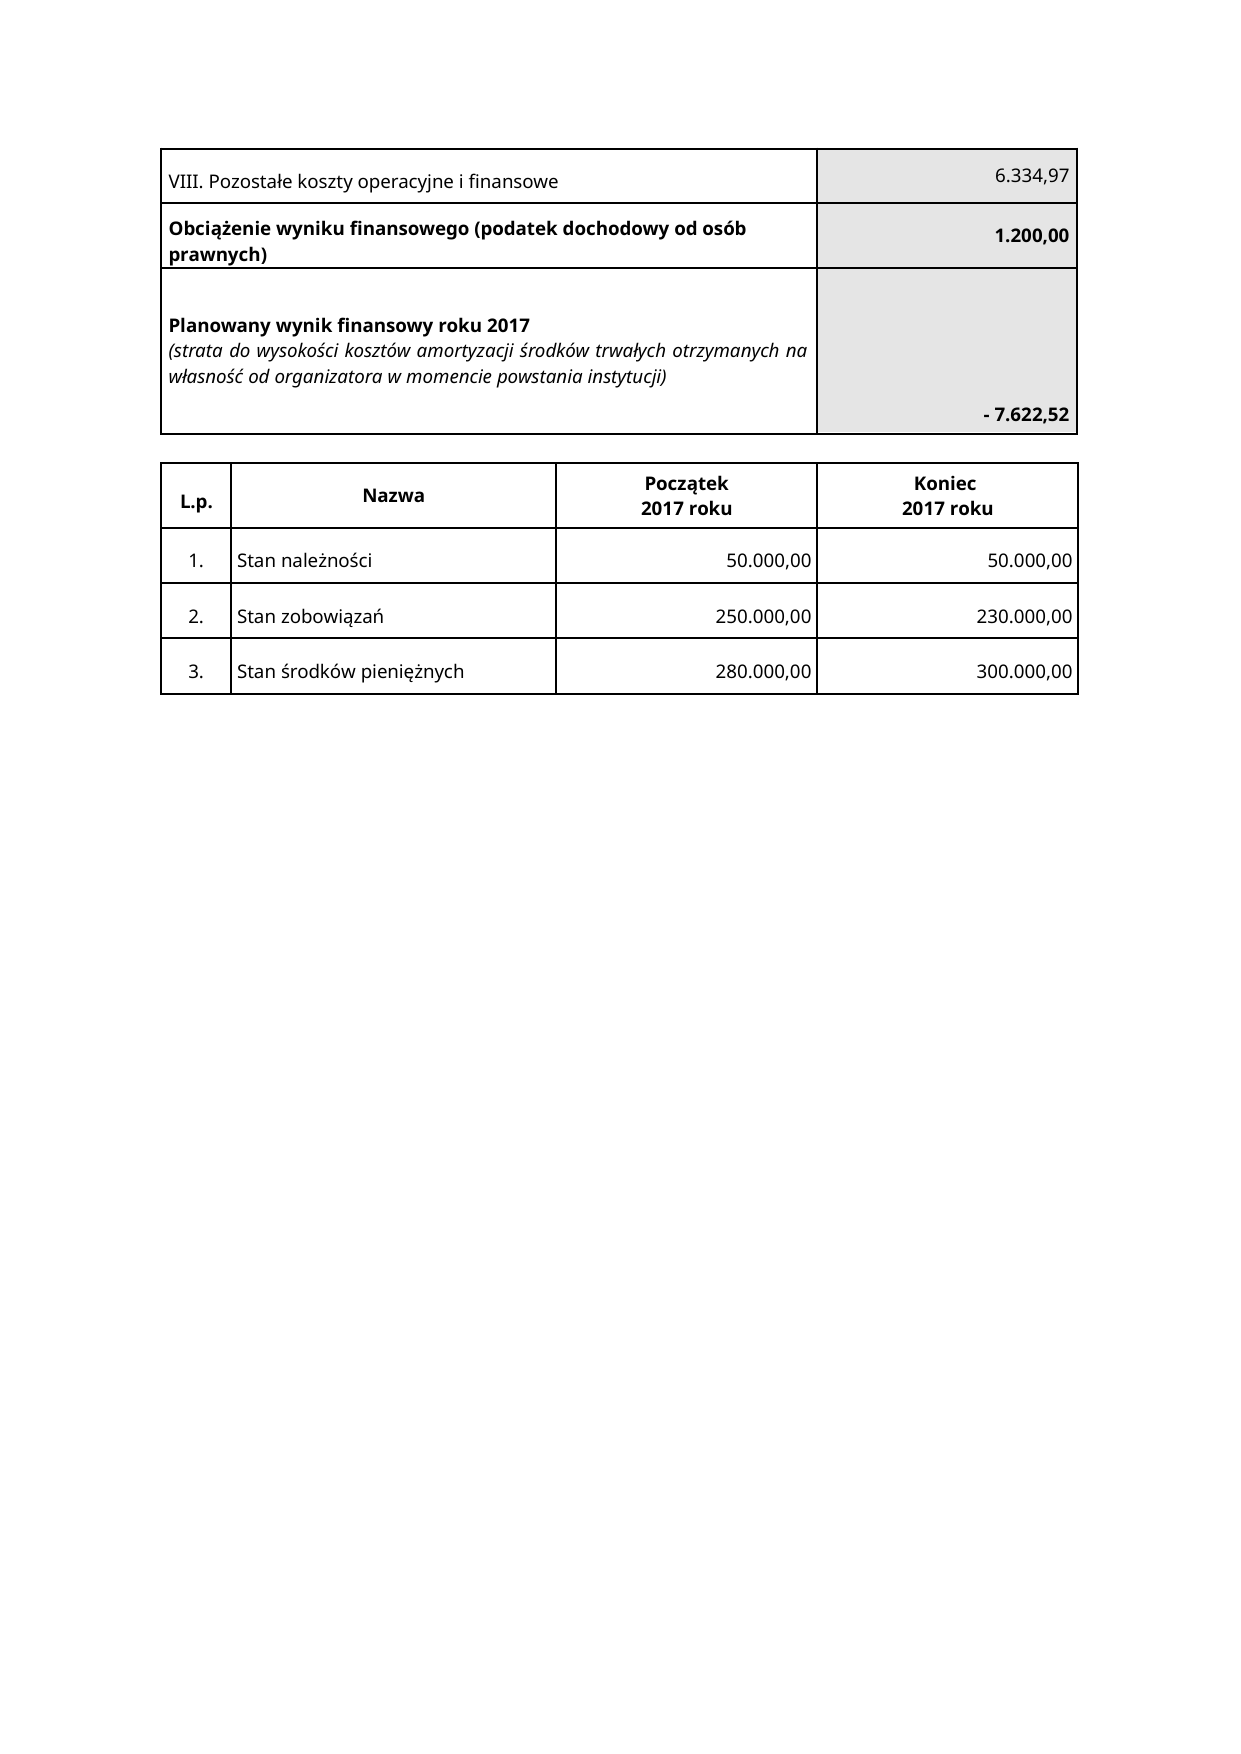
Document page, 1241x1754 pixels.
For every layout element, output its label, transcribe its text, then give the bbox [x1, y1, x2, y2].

table_cell 3. [162, 639, 230, 692]
table_cell 230.000,00 [818, 584, 1077, 637]
table_cell - 7.622,52 [818, 269, 1076, 432]
table_cell 6.334,97 [818, 150, 1076, 202]
table_cell 250.000,00 [557, 584, 816, 637]
table_cell VIII. Pozostałe koszty operacyjne i finansowe [162, 150, 816, 202]
table_cell 300.000,00 [818, 639, 1077, 692]
table_cell 280.000,00 [557, 639, 816, 692]
table_cell Stan środków pieniężnych [232, 639, 555, 692]
table_header L.p. [162, 464, 230, 527]
table_cell 1.200,00 [818, 204, 1076, 267]
table_cell Stan zobowiązań [232, 584, 555, 637]
table_cell 1. [162, 529, 230, 582]
table_cell 2. [162, 584, 230, 637]
table_header Początek 2017 roku [557, 464, 816, 527]
table_header Nazwa [232, 464, 555, 527]
table_cell Obciążenie wyniku finansowego (podatek dochodowy od osób prawnych) [162, 204, 816, 267]
table_header Koniec 2017 roku [818, 464, 1077, 527]
table_cell Planowany wynik finansowy roku 2017 (strata do wysokości kosztów amortyzacji środków trwałych otrzymanych na własność od organizatora w momencie powstania instytucji) [162, 269, 816, 432]
table_cell Stan należności [232, 529, 555, 582]
table_cell 50.000,00 [818, 529, 1077, 582]
table_cell 50.000,00 [557, 529, 816, 582]
